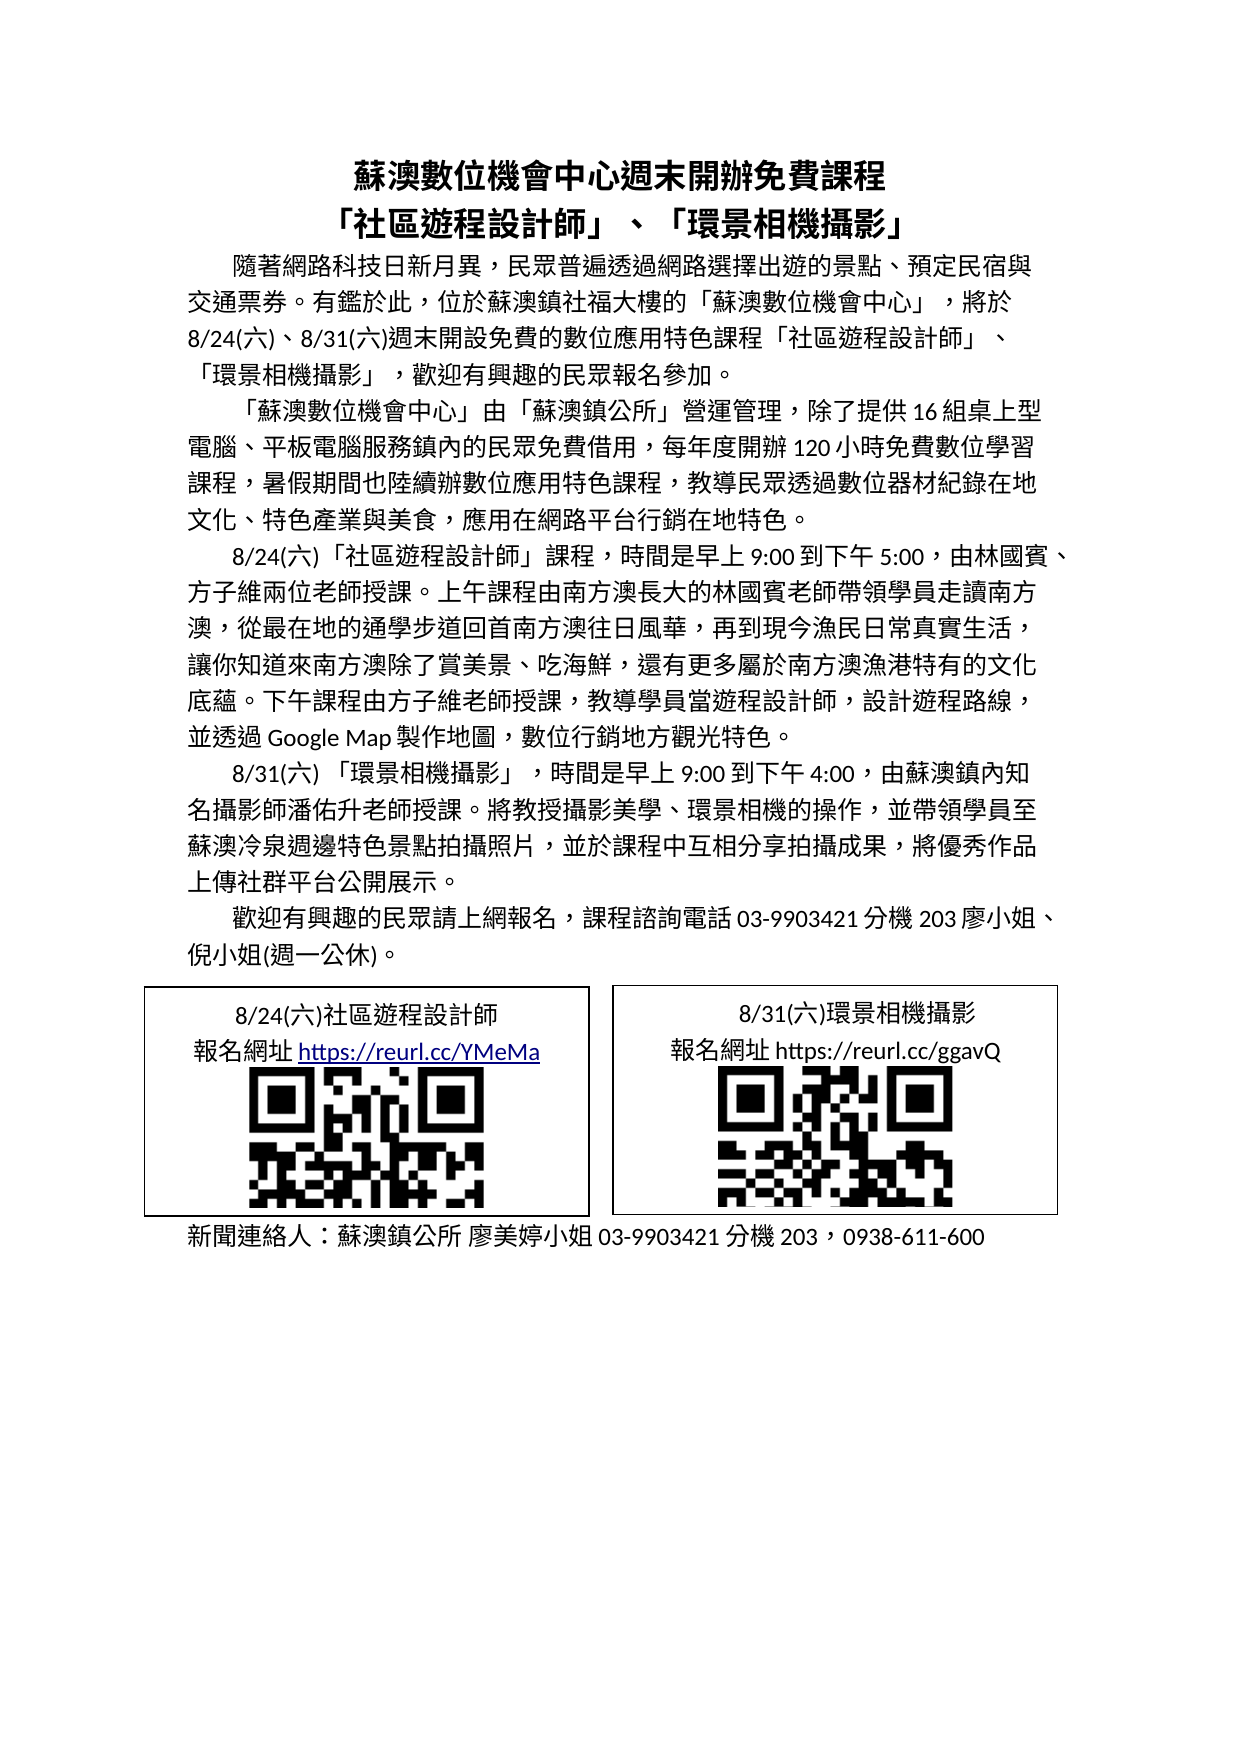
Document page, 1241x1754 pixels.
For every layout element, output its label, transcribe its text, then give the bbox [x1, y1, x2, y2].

text 8/24(六)「社區遊程設計師」課程，時間是早上9:00到下午5:00，由林國賓、方子維兩位老師授課。上午課程由南方澳長大的林國賓老師帶領學員走讀南方澳，從最在地的通學步道回首南方澳往日風華，再到現今漁民日常真實生活，讓你知道來南方澳除了賞美景、吃海鮮，還有更多屬於南方澳漁港特有的文化底蘊。下午課程由方子維老師授課，教導學員當遊程設計師，設計遊程路線，並透過Google Map製作地圖，數位行銷地方觀光特色。 [187, 536, 1053, 754]
text 新聞連絡人：蘇澳鎮公所 廖美婷小姐03-9903421分機203，0938-611-600 [187, 1002, 1053, 1253]
text 歡迎有興趣的民眾請上網報名，課程諮詢電話03-9903421分機203廖小姐、倪小姐(週一公休)。 [187, 899, 1053, 971]
text 8/31(六) 「環景相機攝影」，時間是早上9:00到下午4:00，由蘇澳鎮內知名攝影師潘佑升老師授課。將教授攝影美學、環景相機的操作，並帶領學員至蘇澳冷泉週邊特色景點拍攝照片，並於課程中互相分享拍攝成果，將優秀作品上傳社群平台公開展示。 [187, 754, 1053, 899]
text 報名網址https://reurl.cc/ggavQ [629, 1030, 1042, 1066]
text 報名網址https://reurl.cc/YMeMa [160, 1032, 573, 1068]
picture [718, 1066, 953, 1207]
text 「蘇澳數位機會中心」由「蘇澳鎮公所」營運管理，除了提供16組桌上型電腦、平板電腦服務鎮內的民眾免費借用，每年度開辦120小時免費數位學習課程，暑假期間也陸續辦數位應用特色課程，教導民眾透過數位器材紀錄在地文化、特色產業與美食，應用在網路平台行銷在地特色。 [187, 391, 1053, 536]
text 歡迎有興趣的民眾請上網報名，課程諮詢電話03-9903421分機203廖小姐、倪小姐(週一公休)。 [145, 988, 588, 1215]
text 蘇澳數位機會中心週末開辦免費課程 [187, 150, 1053, 198]
text 隨著網路科技日新月異，民眾普遍透過網路選擇出遊的景點、預定民宿與交通票券。有鑑於此，位於蘇澳鎮社福大樓的「蘇澳數位機會中心」，將於8/24(六)、8/31(六)週末開設免費的數位應用特色課程「社區遊程設計師」、「環景相機攝影」，歡迎有興趣的民眾報名參加。 [187, 246, 1053, 391]
text 「社區遊程設計師」、「環景相機攝影」 [187, 198, 1053, 246]
text 8/24(六)社區遊程設計師 [160, 995, 573, 1032]
text 歡迎有興趣的民眾請上網報名，課程諮詢電話03-9903421分機203廖小姐、倪小姐(週一公休)。 [614, 986, 1057, 1214]
picture [249, 1067, 484, 1208]
text 8/31(六)環景相機攝影 [629, 994, 1042, 1030]
